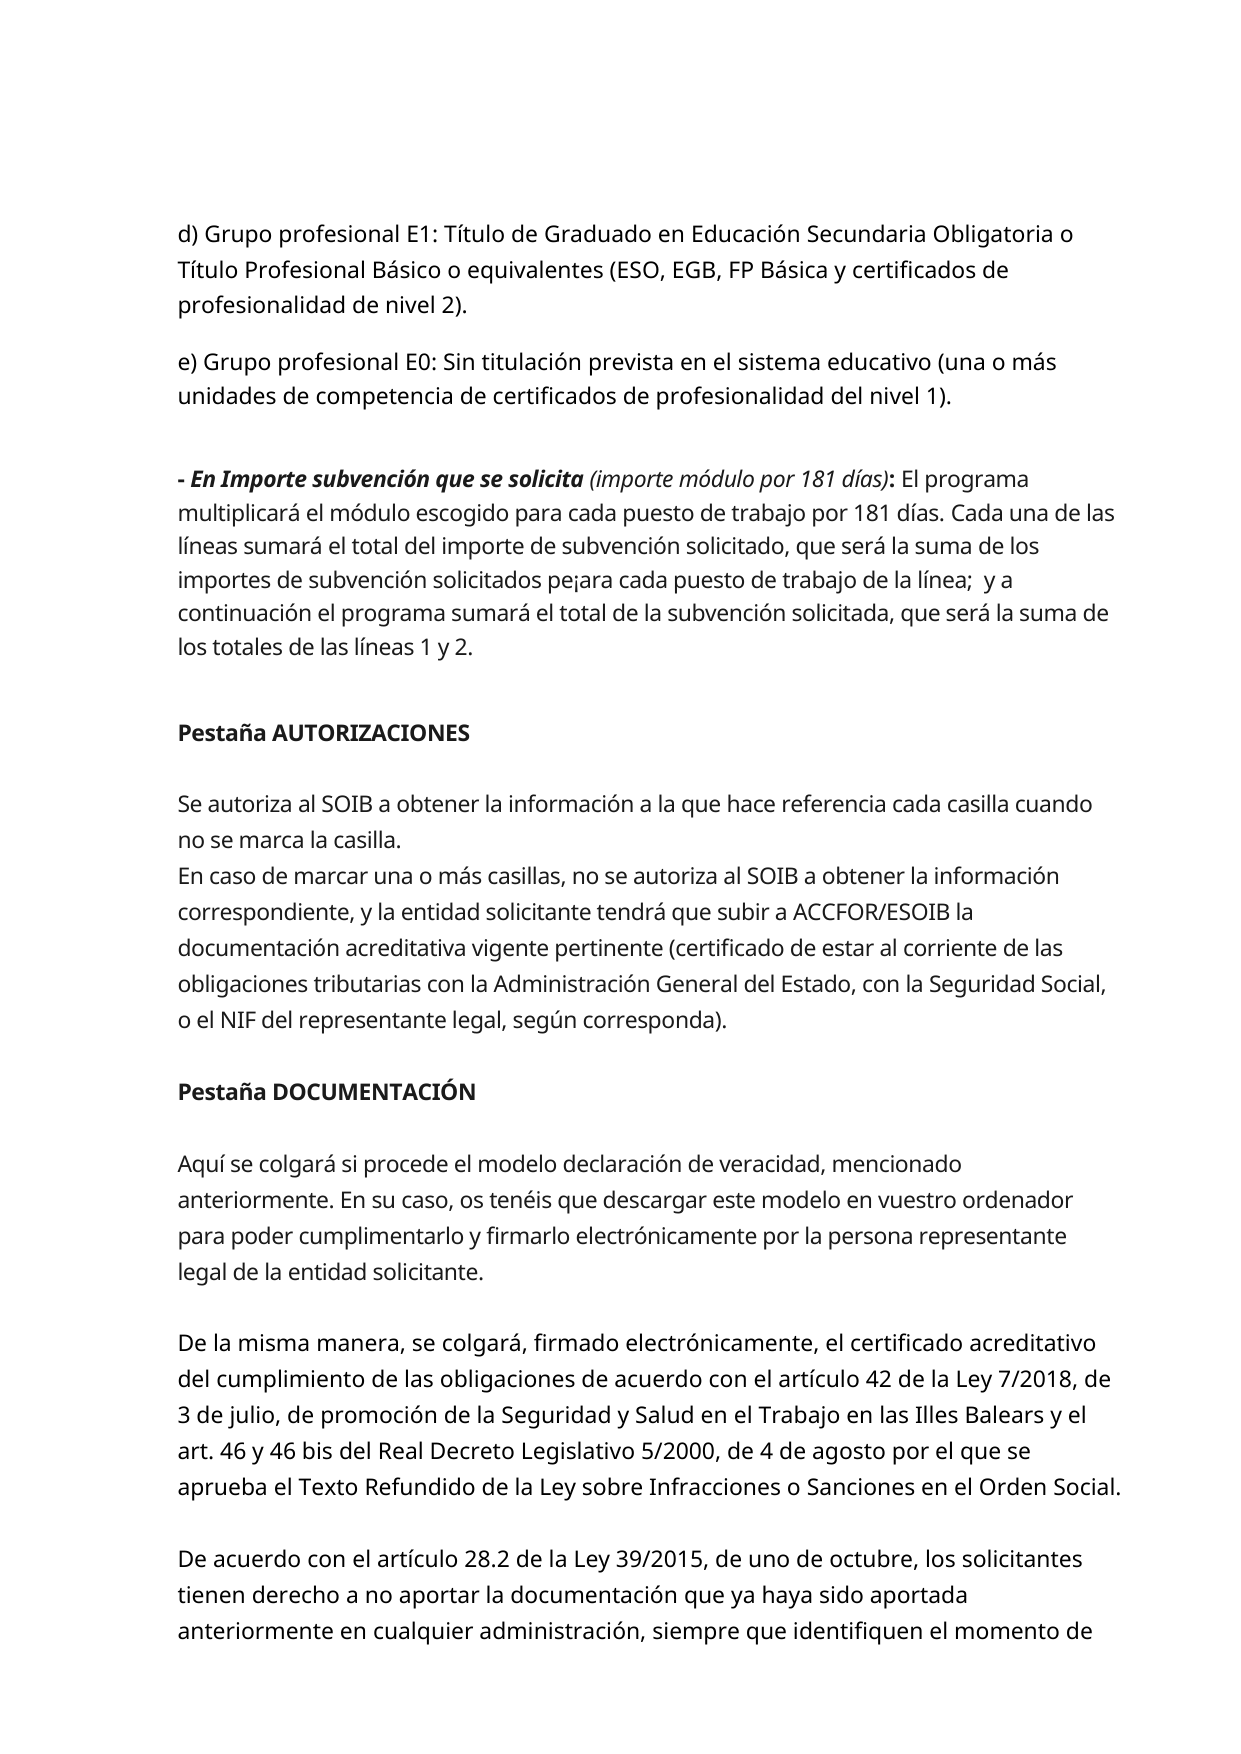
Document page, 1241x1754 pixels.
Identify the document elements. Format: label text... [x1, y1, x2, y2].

text De la misma manera, se colgará, firmado electrónicamente, el certificado acreditativo del cumplimiento de las obligaciones de acuerdo con el artículo 42 de la Ley 7/2018, de 3 de julio, de promoción de la Seguridad y Salud en el Trabajo en las Illes Balears y el art. 46 y 46 bis del Real Decreto Legislativo 5/2000, de 4 de agosto por el que se aprueba el Texto Refundido de la Ley sobre Infracciones o Sanciones en el Orden Social. [177, 1327, 1122, 1502]
list - En Importe subvención que se solicita (importe módulo por 181 días): El programa multiplicará el módulo escogido para cada puesto de trabajo por 181 días. Cada una de las líneas sumará el total del importe de subvención solicitado, que será la suma de los importes de subvención solicitados pe¡ara cada puesto de trabajo de la línea; y a continuación el programa sumará el total de la subvención solicitada, que será la suma de los totales de las líneas 1 y 2. [177, 463, 1122, 662]
text e) Grupo profesional E0: Sin titulación prevista en el sistema educativo (una o más unidades de competencia de certificados de profesionalidad del nivel 1). [177, 346, 1122, 411]
text Aquí se colgará si procede el modelo declaración de veracidad, mencionado anteriormente. En su caso, os tenéis que descargar este modelo en vuestro ordenador para poder cumplimentarlo y firmarlo electrónicamente por la persona representante legal de la entidad solicitante. [177, 1148, 1122, 1287]
text Se autoriza al SOIB a obtener la información a la que hace referencia cada casilla cuando no se marca la casilla. [177, 788, 1122, 856]
text En caso de marcar una o más casillas, no se autoriza al SOIB a obtener la información correspondiente, y la entidad solicitante tendrá que subir a ACCFOR/ESOIB la documentación acreditativa vigente pertinente (certificado de estar al corriente de las obligaciones tributarias con la Administración General del Estado, con la Seguridad Social, o el NIF del representante legal, según corresponda). [177, 860, 1122, 1035]
text d) Grupo profesional E1: Título de Graduado en Educación Secundaria Obligatoria o Título Profesional Básico o equivalentes (ESO, EGB, FP Básica y certificados de profesionalidad de nivel 2). [177, 218, 1122, 321]
text Pestaña DOCUMENTACIÓN [177, 1076, 1122, 1107]
text Pestaña AUTORIZACIONES [177, 716, 1122, 748]
text De acuerdo con el artículo 28.2 de la Ley 39/2015, de uno de octubre, los solicitantes tienen derecho a no aportar la documentación que ya haya sido aportada anteriormente en cualquier administración, siempre que identifiquen el momento de [177, 1543, 1122, 1646]
